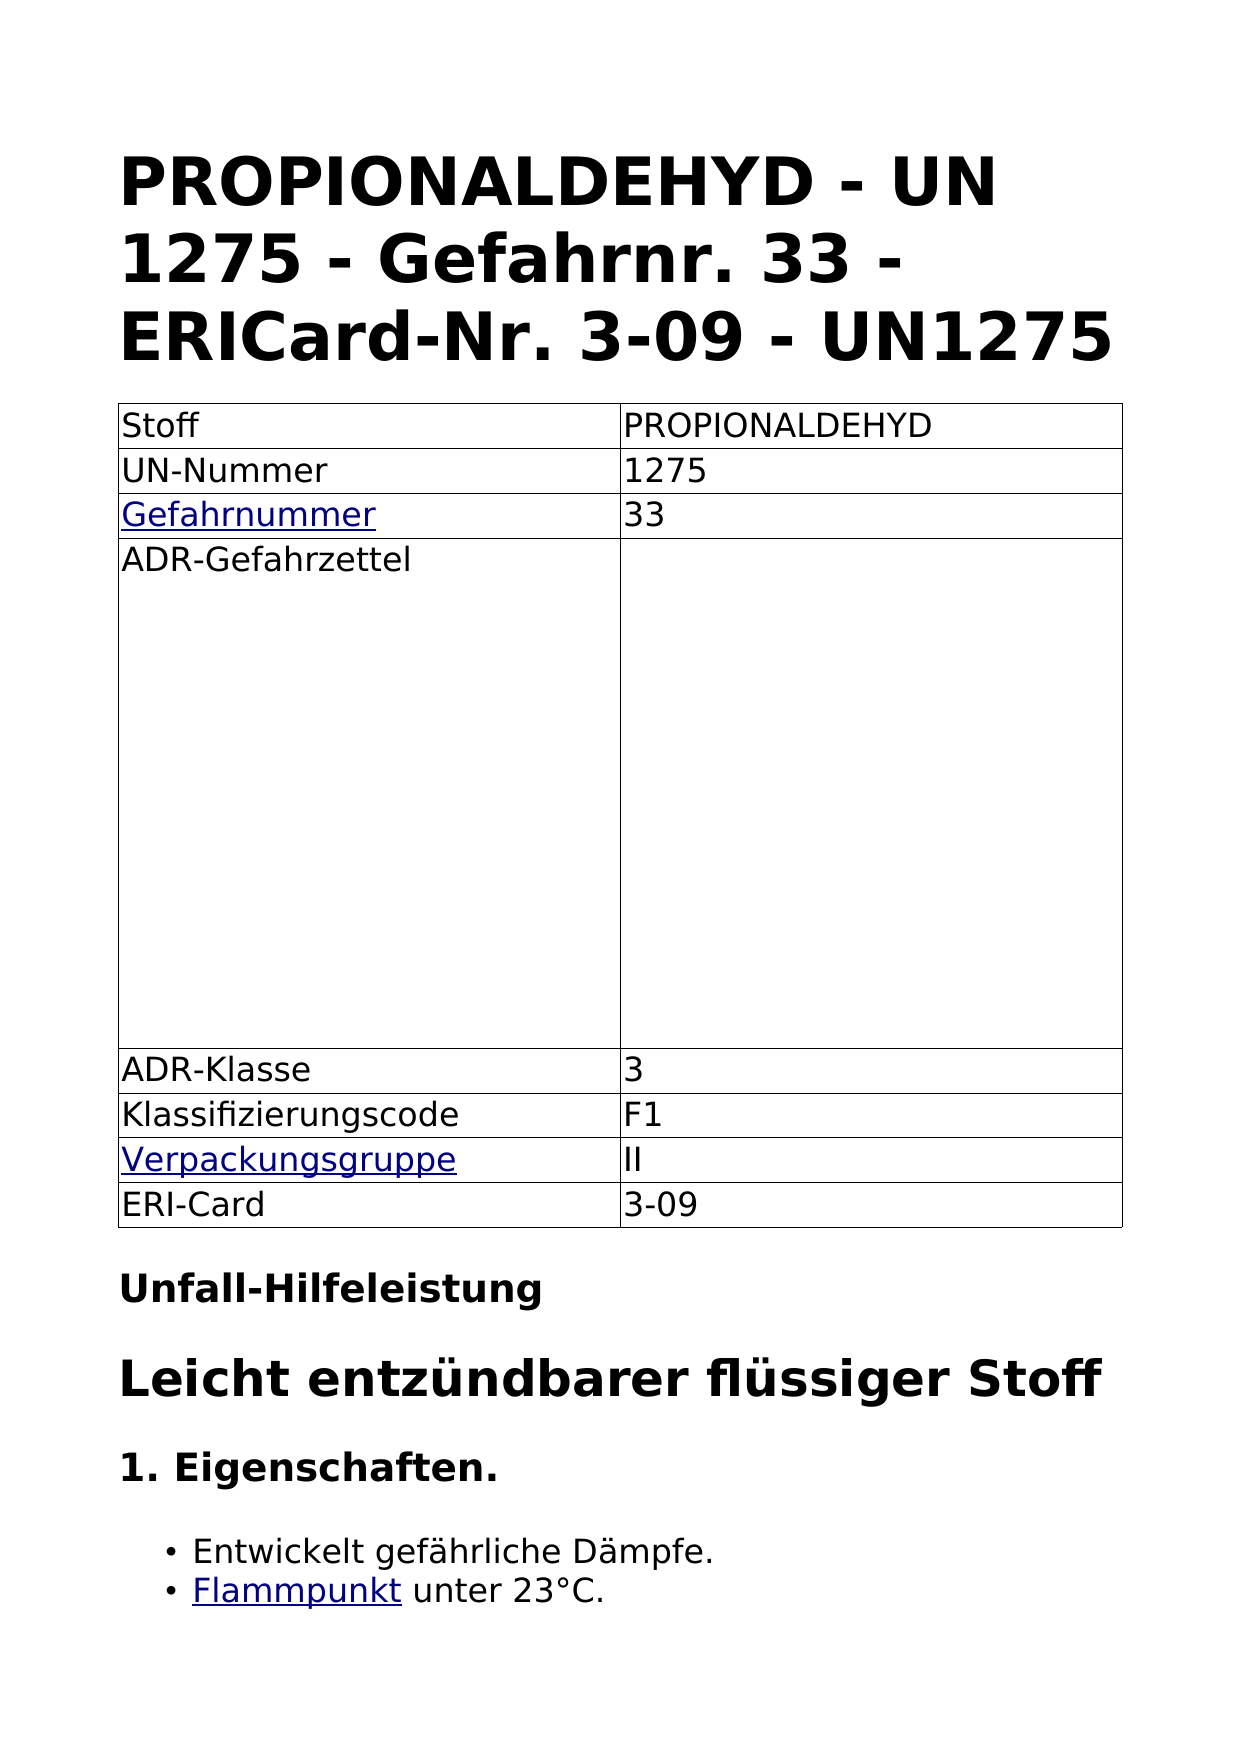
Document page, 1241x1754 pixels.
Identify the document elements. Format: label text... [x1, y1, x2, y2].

table_cell UN-Nummer [119, 449, 620, 493]
subtitle Unfall-Hilfeleistung [118, 1267, 1122, 1312]
table_cell Verpackungsgruppe [119, 1138, 620, 1182]
list Entwickelt gefährliche Dämpfe. [177, 1532, 1122, 1571]
table_cell F1 [621, 1094, 1122, 1137]
table_cell 3 [621, 1049, 1122, 1092]
table_cell Gefahrnummer [119, 494, 620, 538]
table_cell Klassifizierungscode [119, 1094, 620, 1137]
table_cell [621, 539, 1122, 1048]
table_header Stoff [119, 404, 620, 448]
list Flammpunkt unter 23°C. [177, 1571, 1122, 1610]
table_cell II [621, 1138, 1122, 1182]
subtitle PROPIONALDEHYD - UN 1275 - Gefahrnr. 33 - ERICard-Nr. 3-09 - UN1275 [118, 143, 1122, 376]
table_cell ERI-Card [119, 1183, 620, 1227]
table_cell 33 [621, 494, 1122, 538]
table_header PROPIONALDEHYD [621, 404, 1122, 448]
table_cell ADR-Gefahrzettel [119, 539, 620, 1048]
subtitle 1. Eigenschaften. [118, 1445, 1122, 1490]
table_cell ADR-Klasse [119, 1049, 620, 1092]
table_cell 3-09 [621, 1183, 1122, 1227]
table_cell 1275 [621, 449, 1122, 493]
subtitle Leicht entzündbarer flüssiger Stoff [118, 1349, 1122, 1408]
